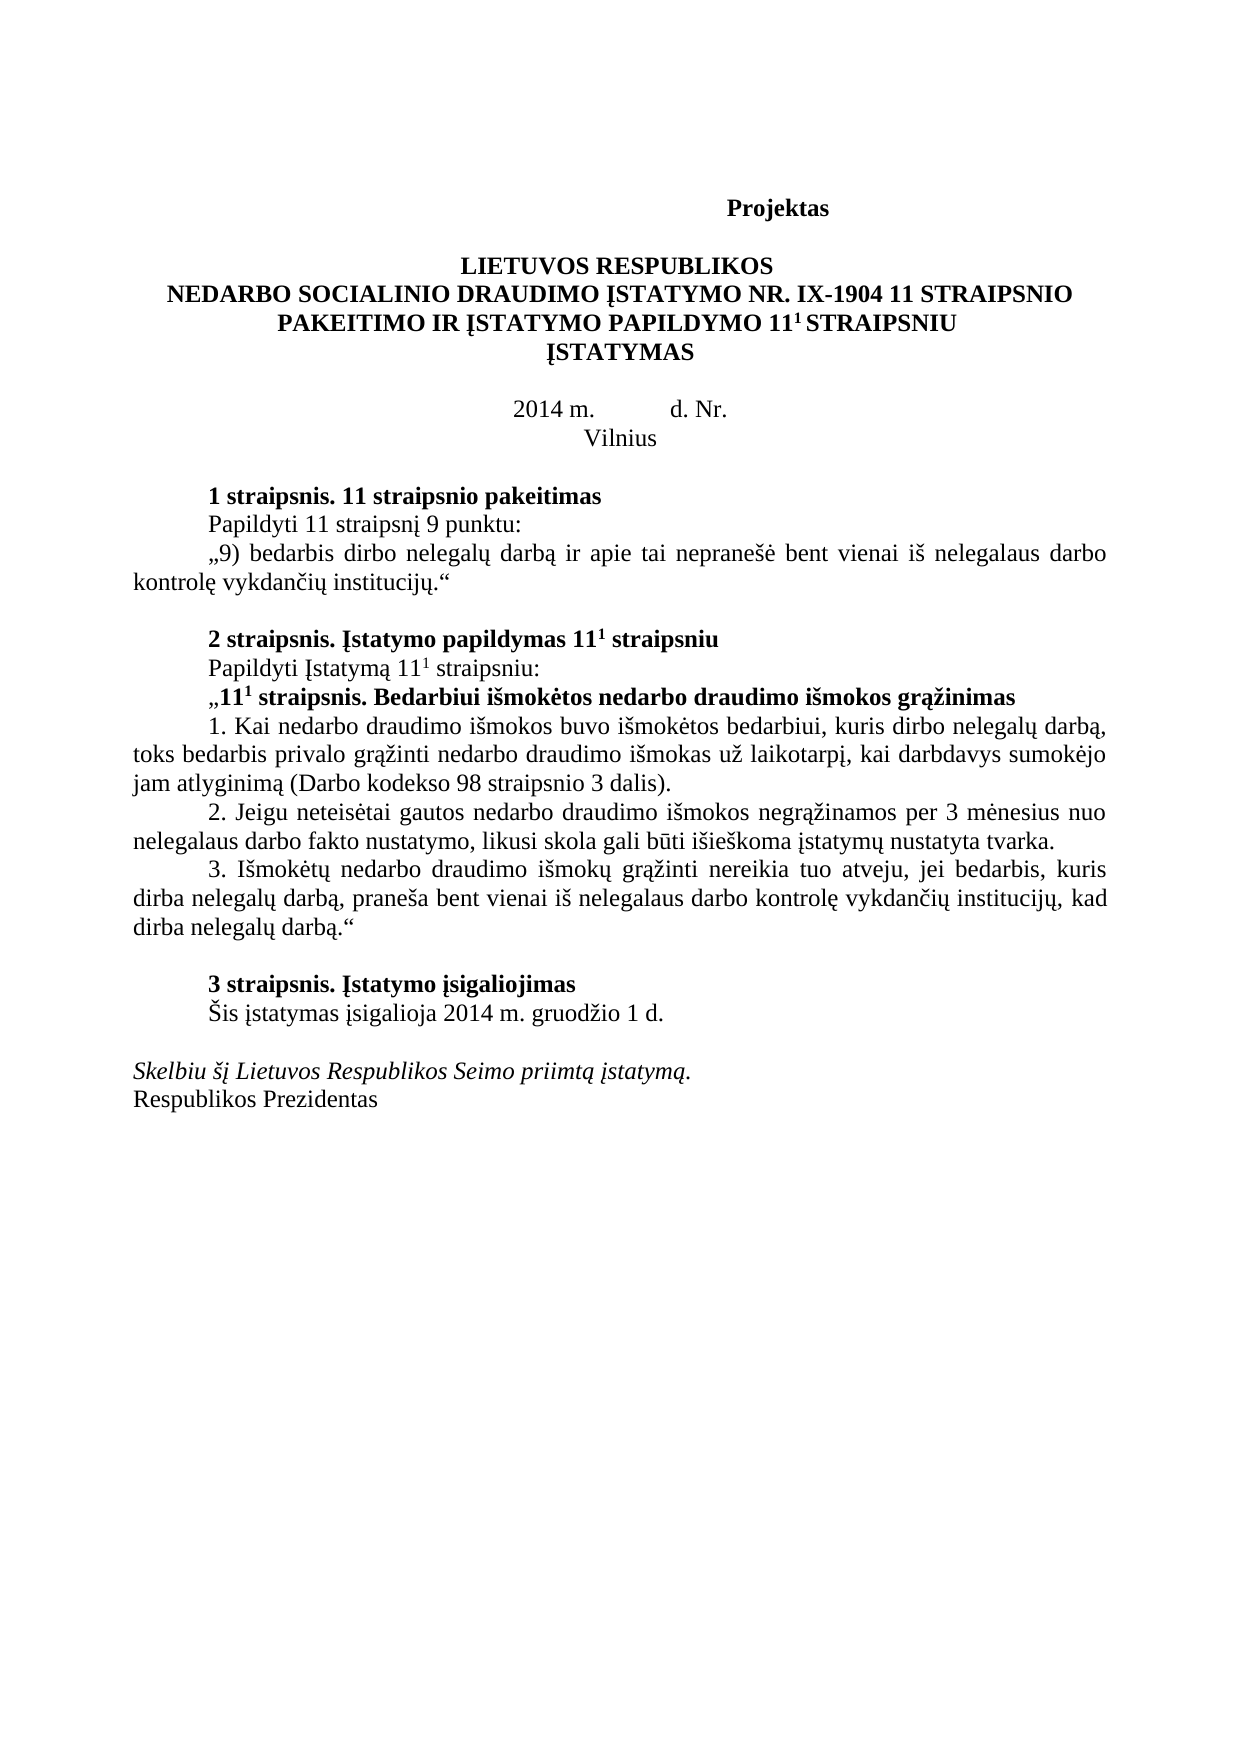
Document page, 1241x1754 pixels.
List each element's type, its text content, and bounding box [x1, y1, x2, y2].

text Šis įstatymas įsigalioja 2014 m. gruodžio 1 d. [133, 998, 1107, 1027]
text NEDARBO SOCIALINIO DRAUDIMO ĮSTATYMO NR. IX-1904 11 STRAIPSNIO PAKEITIMO IR ĮSTATYMO PAPILDYMO 111 STRAIPSNIU [133, 279, 1107, 337]
text 1. Kai nedarbo draudimo išmokos buvo išmokėtos bedarbiui, kuris dirbo nelegalų darbą, toks bedarbis privalo grąžinti nedarbo draudimo išmokas už laikotarpį, kai darbdavys sumokėjo jam atlyginimą (Darbo kodekso 98 straipsnio 3 dalis). [133, 711, 1107, 797]
text „9) bedarbis dirbo nelegalų darbą ir apie tai nepranešė bent vienai iš nelegalaus darbo kontrolę vykdančių institucijų.“ [133, 538, 1107, 596]
text Projektas [133, 193, 1107, 222]
text Papildyti 11 straipsnį 9 punktu: [133, 509, 1107, 538]
text LIETUVOS RESPUBLIKOS [133, 251, 1107, 279]
text „111 straipsnis. Bedarbiui išmokėtos nedarbo draudimo išmokos grąžinimas [133, 682, 1107, 711]
text Papildyti Įstatymą 111 straipsniu: [133, 653, 1107, 682]
text 3. Išmokėtų nedarbo draudimo išmokų grąžinti nereikia tuo atveju, jei bedarbis, kuris dirba nelegalų darbą, praneša bent vienai iš nelegalaus darbo kontrolę vykdančių institucijų, kad dirba nelegalų darbą.“ [133, 854, 1107, 941]
text Respublikos Prezidentas [133, 1084, 1107, 1113]
text Skelbiu šį Lietuvos Respublikos Seimo priimtą įstatymą. [133, 1056, 1107, 1084]
text 2014 m. d. Nr. [133, 394, 1107, 423]
text Vilnius [133, 423, 1107, 452]
text 3 straipsnis. Įstatymo įsigaliojimas [133, 969, 1107, 998]
text 2. Jeigu neteisėtai gautos nedarbo draudimo išmokos negrąžinamos per 3 mėnesius nuo nelegalaus darbo fakto nustatymo, likusi skola gali būti išieškoma įstatymų nustatyta tvarka. [133, 797, 1107, 854]
text 1 straipsnis. 11 straipsnio pakeitimas [133, 481, 1107, 509]
text 2 straipsnis. Įstatymo papildymas 111 straipsniu [133, 624, 1107, 653]
text ĮSTATYMAS [133, 337, 1107, 366]
